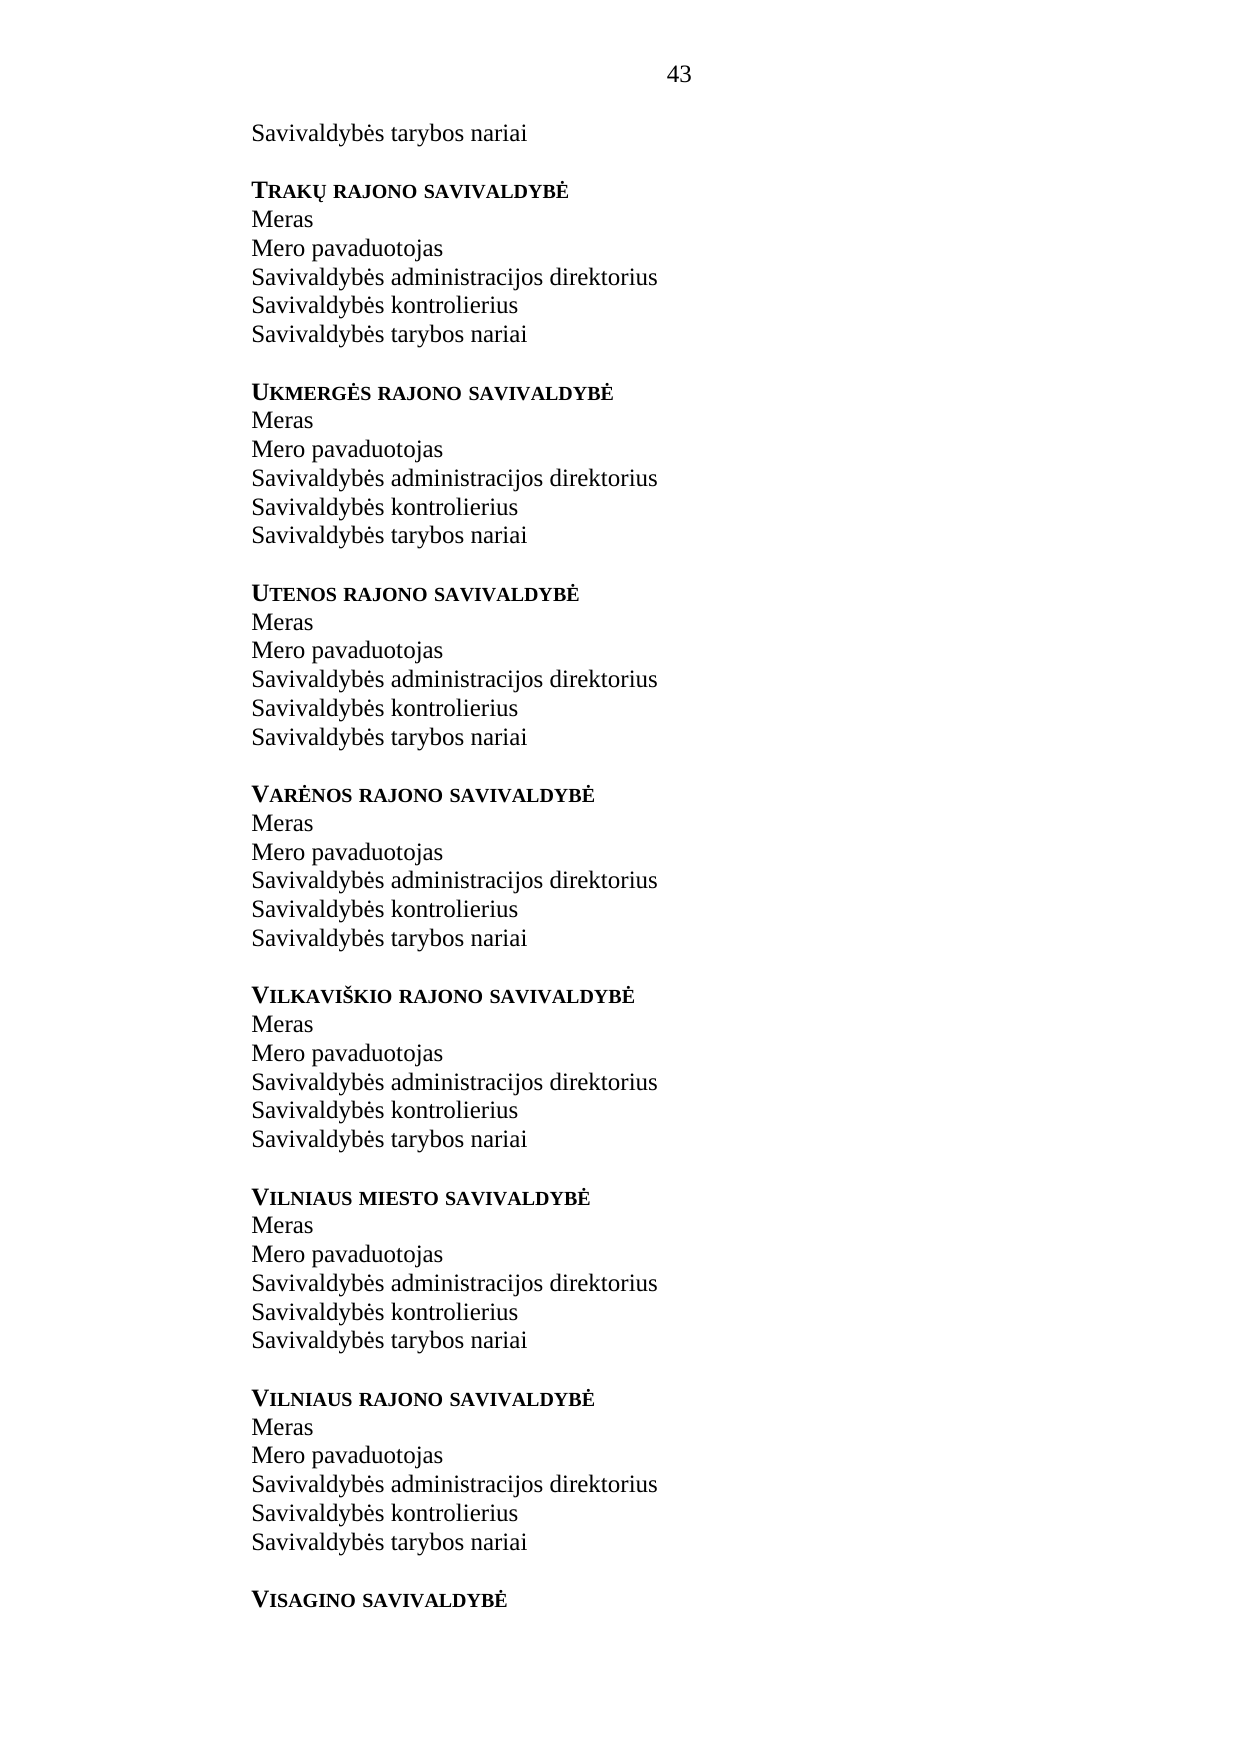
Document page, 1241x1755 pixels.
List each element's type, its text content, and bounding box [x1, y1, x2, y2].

text Savivaldybės tarybos nariai [177, 118, 1181, 147]
text Savivaldybės tarybos nariai [177, 1326, 1181, 1354]
text Ukmergės rajono savivaldybė [177, 377, 1181, 406]
text Savivaldybės tarybos nariai [177, 722, 1181, 751]
text Savivaldybės kontrolierius [177, 291, 1181, 319]
text Meras [177, 1412, 1181, 1441]
text Savivaldybės administracijos direktorius [177, 866, 1181, 894]
text Meras [177, 607, 1181, 636]
text Savivaldybės tarybos nariai [177, 1527, 1181, 1556]
text Mero pavaduotojas [177, 233, 1181, 262]
text Savivaldybės kontrolierius [177, 492, 1181, 521]
text Utenos rajono savivaldybė [177, 578, 1181, 607]
text Savivaldybės administracijos direktorius [177, 262, 1181, 291]
text Savivaldybės administracijos direktorius [177, 1067, 1181, 1096]
text Savivaldybės kontrolierius [177, 693, 1181, 722]
text Mero pavaduotojas [177, 434, 1181, 463]
text Mero pavaduotojas [177, 837, 1181, 866]
text Vilniaus miesto savivaldybė [177, 1182, 1181, 1211]
text Mero pavaduotojas [177, 1239, 1181, 1268]
text Meras [177, 1211, 1181, 1239]
text Mero pavaduotojas [177, 1441, 1181, 1469]
text Savivaldybės tarybos nariai [177, 1124, 1181, 1153]
text Savivaldybės tarybos nariai [177, 521, 1181, 549]
text Vilkaviškio rajono savivaldybė [177, 981, 1181, 1009]
text Mero pavaduotojas [177, 636, 1181, 664]
text Meras [177, 1009, 1181, 1038]
text Savivaldybės kontrolierius [177, 894, 1181, 923]
text Varėnos rajono savivaldybė [177, 779, 1181, 808]
text Savivaldybės administracijos direktorius [177, 664, 1181, 693]
text Savivaldybės administracijos direktorius [177, 463, 1181, 492]
text Trakų rajono savivaldybė [177, 176, 1181, 204]
text Savivaldybės tarybos nariai [177, 923, 1181, 952]
text Vilniaus rajono savivaldybė [177, 1383, 1181, 1412]
text Savivaldybės kontrolierius [177, 1096, 1181, 1124]
text Savivaldybės kontrolierius [177, 1297, 1181, 1326]
text Meras [177, 406, 1181, 434]
text Savivaldybės kontrolierius [177, 1498, 1181, 1527]
text Mero pavaduotojas [177, 1038, 1181, 1067]
text Savivaldybės administracijos direktorius [177, 1469, 1181, 1498]
text Meras [177, 204, 1181, 233]
text Savivaldybės tarybos nariai [177, 319, 1181, 348]
text Visagino savivaldybė [177, 1584, 1181, 1613]
text Savivaldybės administracijos direktorius [177, 1268, 1181, 1297]
text Meras [177, 808, 1181, 837]
